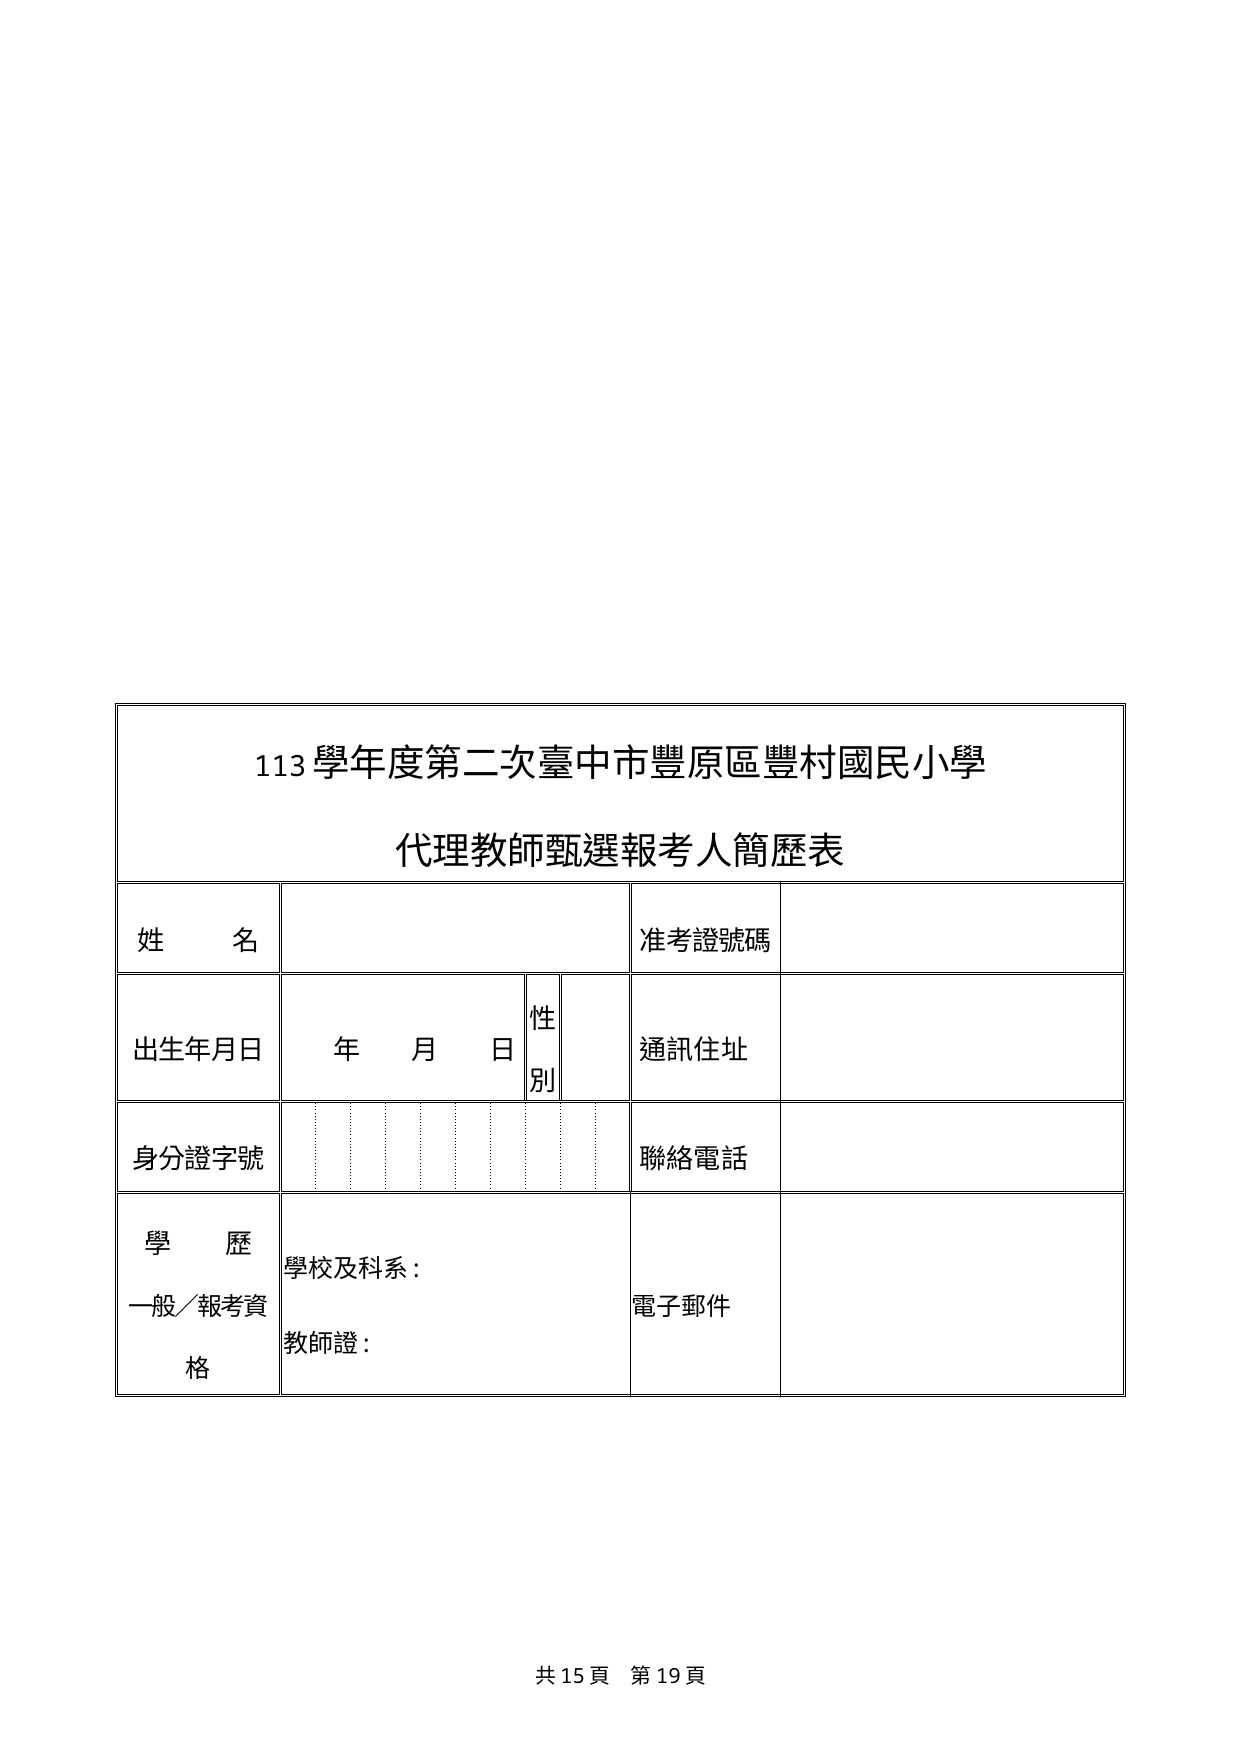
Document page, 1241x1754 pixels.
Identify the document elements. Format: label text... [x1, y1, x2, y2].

table_cell 學 歷 一般／報考資格 [118, 1194, 279, 1394]
table_cell [562, 975, 629, 1100]
table_header 113學年度第二次臺中市豐原區豐村國民小學 代理教師甄選報考人簡歷表 [118, 706, 1123, 881]
table_cell [781, 1103, 1123, 1191]
table_cell [351, 1103, 386, 1191]
table_cell [526, 1103, 561, 1191]
table_cell [596, 1103, 629, 1191]
table_cell 年 月 日 [282, 975, 524, 1100]
table_cell 身分證字號 [118, 1103, 279, 1191]
table_cell [456, 1103, 491, 1191]
table_cell 學校及科系: 教師證: [282, 1194, 630, 1394]
table_cell [421, 1103, 456, 1191]
table_cell 電子郵件 [631, 1194, 780, 1394]
table_cell [781, 975, 1123, 1100]
table_cell [282, 884, 629, 972]
table_cell 姓 名 [118, 884, 279, 972]
table_cell [316, 1103, 351, 1191]
table_cell 出生年月日 [118, 975, 279, 1100]
table_cell 通訊住址 [632, 975, 780, 1100]
table_cell [386, 1103, 421, 1191]
table_cell [781, 1194, 1123, 1394]
table_cell [561, 1103, 596, 1191]
table_cell 聯絡電話 [632, 1103, 780, 1191]
table_cell [491, 1103, 526, 1191]
table_cell [781, 884, 1123, 972]
table_cell [282, 1103, 316, 1191]
table_cell 准考證號碼 [632, 884, 780, 972]
table_cell 性別 [527, 975, 559, 1100]
